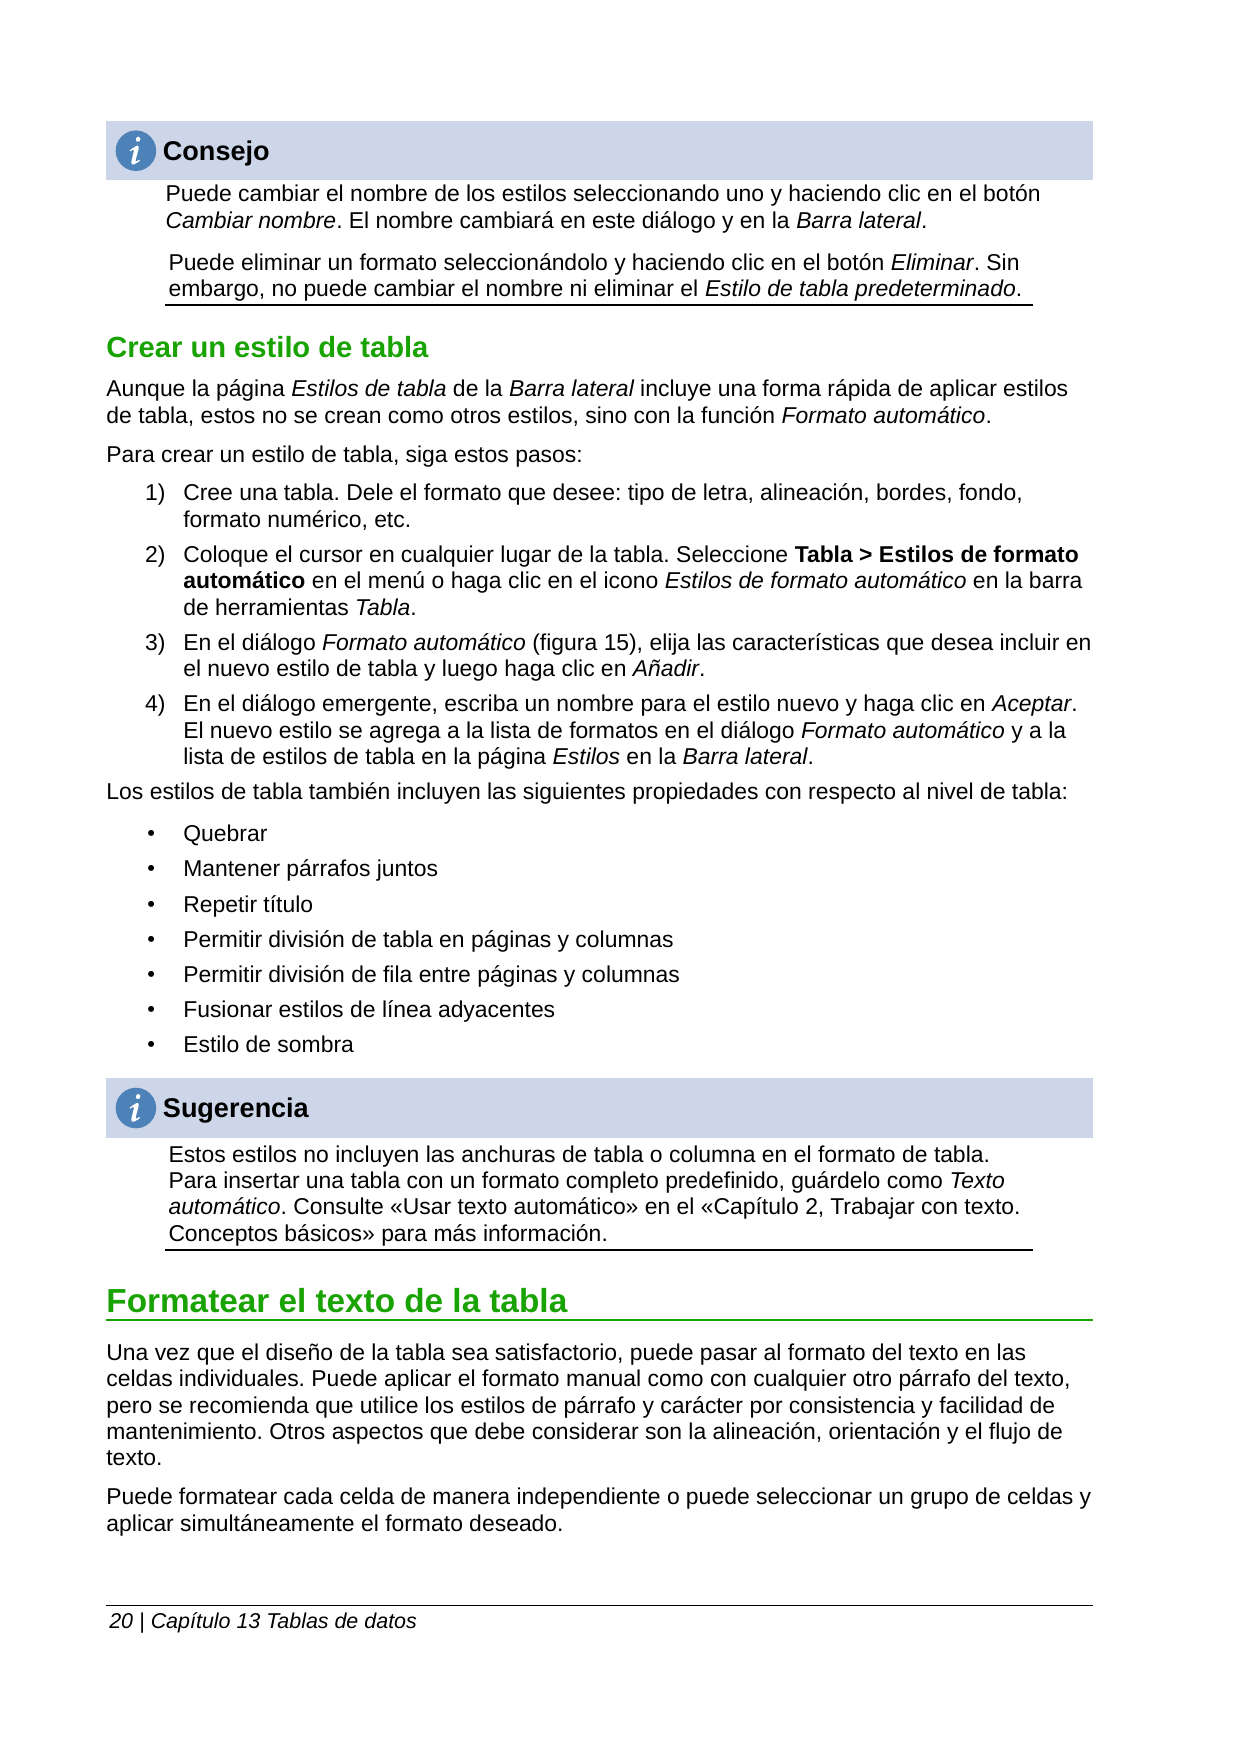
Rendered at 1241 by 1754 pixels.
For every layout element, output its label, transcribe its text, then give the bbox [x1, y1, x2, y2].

subtitle Crear un estilo de tabla [106, 330, 1093, 363]
list En el diálogo Formato automático (figura 15), elija las características que desea incluir en el nuevo estilo de tabla y luego haga clic en Añadir. [165, 629, 1093, 682]
list Quebrar [144, 817, 1093, 846]
subtitle Formatear el texto de la tabla [106, 1281, 1093, 1319]
list Permitir división de fila entre páginas y columnas [144, 958, 1093, 987]
list Estilo de sombra [144, 1028, 1093, 1061]
list Los estilos de tabla también incluyen las siguientes propiedades con respecto al nivel de tabla: [106, 778, 1093, 805]
list Mantener párrafos juntos [144, 852, 1093, 882]
subtitle Consejo [106, 121, 1093, 180]
list Coloque el cursor en cualquier lugar de la tabla. Seleccione Tabla > Estilos de formato automático en el menú o haga clic en el icono Estilos de formato automático en la barra de herramientas Tabla. [165, 541, 1093, 620]
list Cree una tabla. Dele el formato que desee: tipo de letra, alineación, bordes, fondo, formato numérico, etc. [165, 479, 1093, 532]
text Puede formatear cada celda de manera independiente o puede seleccionar un grupo de celdas y aplicar simultáneamente el formato deseado. [106, 1483, 1093, 1536]
subtitle Sugerencia [106, 1078, 1093, 1138]
text Puede cambiar el nombre de los estilos seleccionando uno y haciendo clic en el botón Cambiar nombre. El nombre cambiará en este diálogo y en la Barra lateral. [165, 180, 1093, 233]
list En el diálogo emergente, escriba un nombre para el estilo nuevo y haga clic en Aceptar. El nuevo estilo se agrega a la lista de formatos en el diálogo Formato automático y a la lista de estilos de tabla en la página Estilos en la Barra lateral. [165, 690, 1093, 769]
list Fusionar estilos de línea adyacentes [144, 993, 1093, 1022]
list Repetir título [144, 888, 1093, 917]
text Aunque la página Estilos de tabla de la Barra lateral incluye una forma rápida de aplicar estilos de tabla, estos no se crean como otros estilos, sino con la función Formato automático. [106, 375, 1093, 428]
text Puede eliminar un formato seleccionándolo y haciendo clic en el botón Eliminar. Sin embargo, no puede cambiar el nombre ni eliminar el Estilo de tabla predeterminado. [165, 246, 1033, 304]
text Una vez que el diseño de la tabla sea satisfactorio, puede pasar al formato del texto en las celdas individuales. Puede aplicar el formato manual como con cualquier otro párrafo del texto, pero se recomienda que utilice los estilos de párrafo y carácter por consistencia y facilidad de mantenimiento. Otros aspectos que debe considerar son la alineación, orientación y el flujo de texto. [106, 1339, 1093, 1471]
text Estos estilos no incluyen las anchuras de tabla o columna en el formato de tabla. Para insertar una tabla con un formato completo predefinido, guárdelo como Texto automático. Consulte «Usar texto automático» en el «Capítulo 2, Trabajar con texto. Conceptos básicos» para más información. [165, 1138, 1033, 1249]
list Para crear un estilo de tabla, siga estos pasos: [106, 441, 1093, 467]
list Permitir división de tabla en páginas y columnas [144, 923, 1093, 952]
